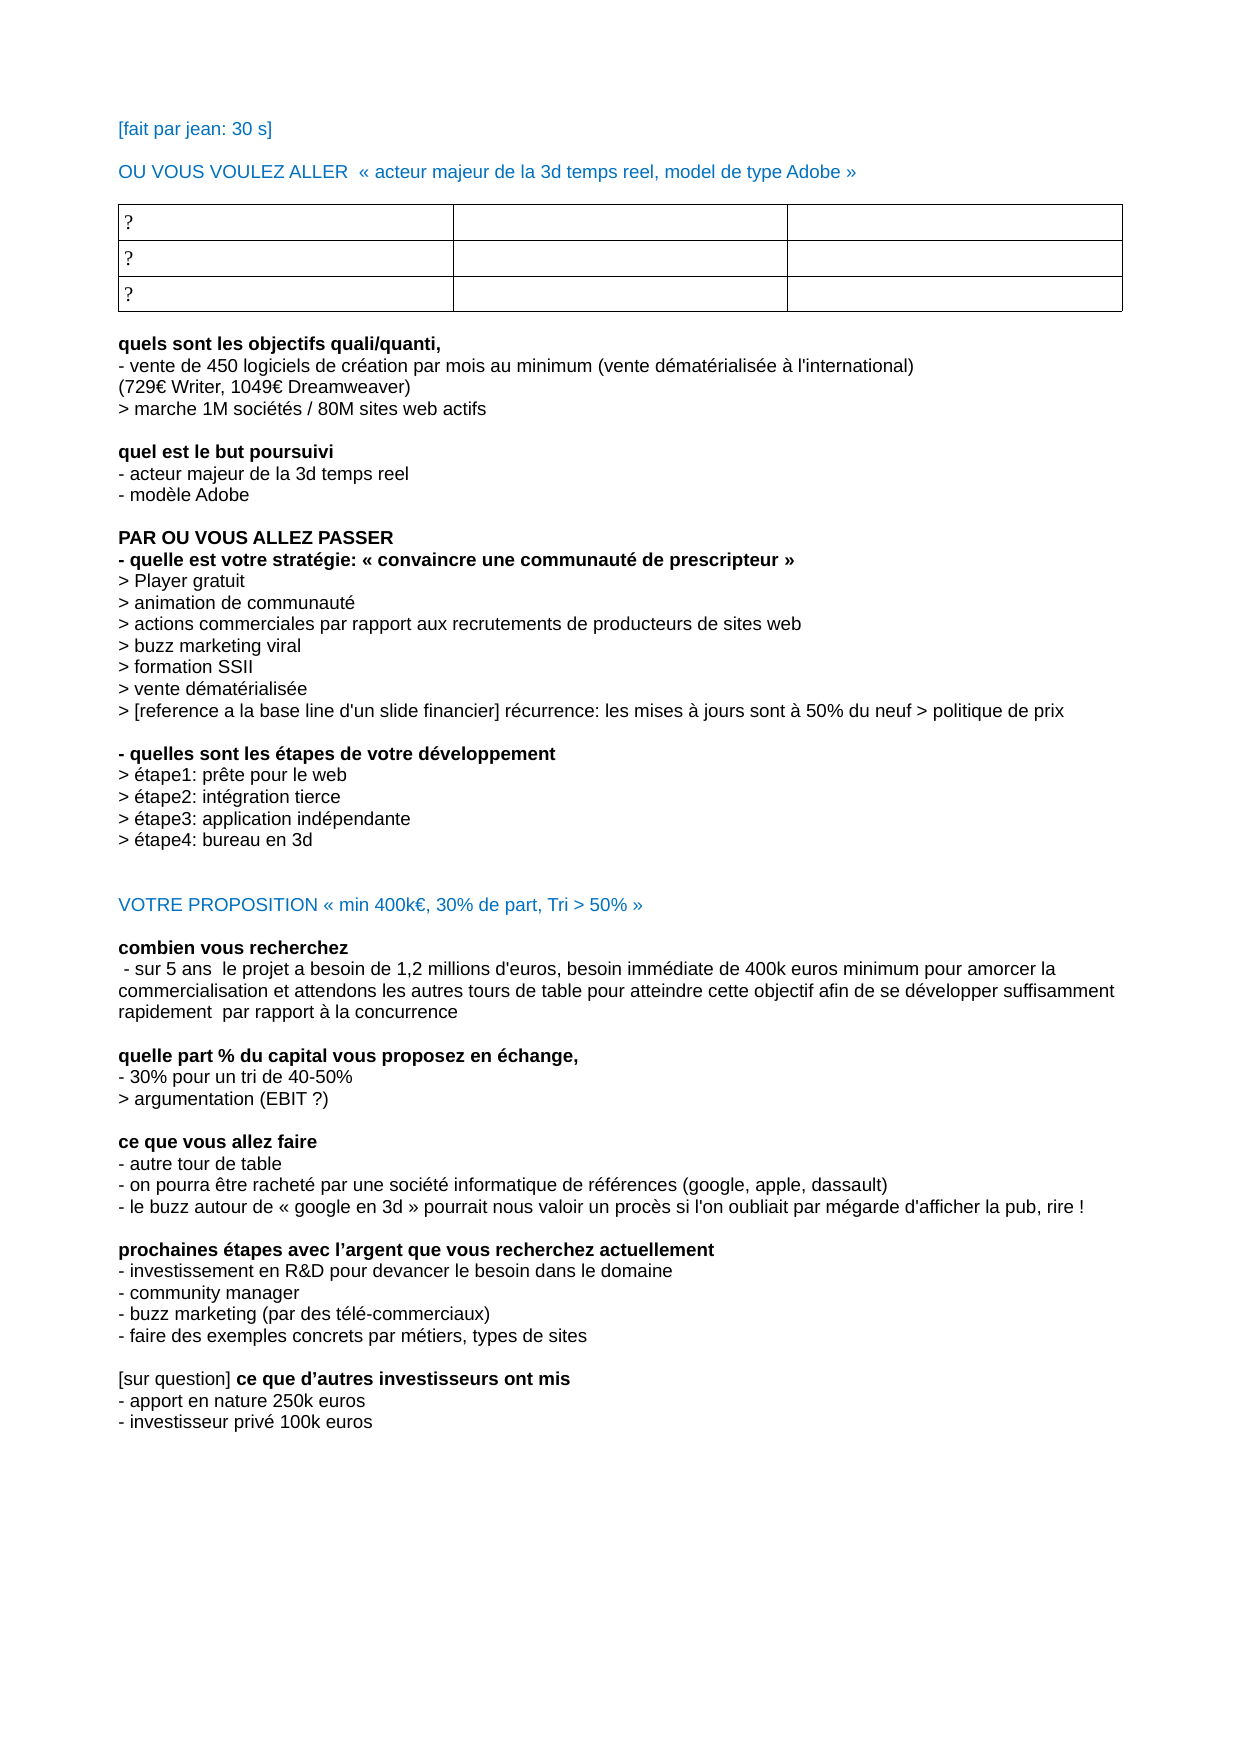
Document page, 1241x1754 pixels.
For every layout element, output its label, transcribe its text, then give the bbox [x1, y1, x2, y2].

table_cell [788, 241, 1122, 276]
table_header [788, 205, 1122, 240]
text PAR OU VOUS ALLEZ PASSER [118, 527, 1122, 548]
text quelle part % du capital vous proposez en échange, - 30% pour un tri de 40-50% > argumentation (EBIT ?) [118, 1044, 1122, 1109]
text - le buzz autour de « google en 3d » pourrait nous valoir un procès si l'on oubliait par mégarde d'afficher la pub, rire ! [118, 1195, 1122, 1217]
text quel est le but poursuivi - acteur majeur de la 3d temps reel [118, 441, 1122, 484]
text - community manager [118, 1282, 1122, 1303]
text > étape2: intégration tierce [118, 786, 1122, 807]
text > étape3: application indépendante [118, 807, 1122, 829]
text ce que vous allez faire - autre tour de table [118, 1131, 1122, 1174]
table_header [454, 205, 787, 240]
table_cell [454, 241, 787, 276]
text > étape4: bureau en 3d [118, 829, 1122, 850]
table_cell [788, 277, 1122, 311]
text - faire des exemples concrets par métiers, types de sites [118, 1325, 1122, 1346]
text - quelle est votre stratégie: « convaincre une communauté de prescripteur » [118, 548, 1122, 570]
text - on pourra être racheté par une société informatique de références (google, apple, dassault) [118, 1174, 1122, 1195]
text - investisseur privé 100k euros [118, 1411, 1122, 1454]
text > formation SSII [118, 656, 1122, 678]
text > vente dématérialisée > [reference a la base line d'un slide financier] récurrence: les mises à jours sont à 50% du neuf > politique de prix [118, 678, 1122, 721]
table_cell [454, 277, 787, 311]
table_header ? [119, 205, 453, 240]
text - buzz marketing (par des télé-commerciaux) [118, 1303, 1122, 1325]
table_cell ? [119, 277, 453, 311]
text combien vous recherchez - sur 5 ans le projet a besoin de 1,2 millions d'euros, besoin immédiate de 400k euros minimum pour amorcer la commercialisation et attendons les autres tours de table pour atteindre cette objectif afin de se développer suffisamment rapidement par rapport à la concurrence [118, 937, 1122, 1023]
text - quelles sont les étapes de votre développement > étape1: prête pour le web [118, 743, 1122, 786]
text [fait par jean: 30 s] OU VOUS VOULEZ ALLER « acteur majeur de la 3d temps reel, model de type Adobe » [118, 118, 1122, 204]
text VOTRE PROPOSITION « min 400k€, 30% de part, Tri > 50% » [118, 893, 1122, 915]
table_cell ? [119, 241, 453, 276]
text > animation de communauté [118, 592, 1122, 613]
text quels sont les objectifs quali/quanti, - vente de 450 logiciels de création par mois au minimum (vente dématérialisée à l'international) (729€ Writer, 1049€ Dreamweaver) > marche 1M sociétés / 80M sites web actifs [118, 333, 1122, 419]
text - modèle Adobe [118, 484, 1122, 505]
text prochaines étapes avec l’argent que vous recherchez actuellement - investissement en R&D pour devancer le besoin dans le domaine [118, 1238, 1122, 1282]
text > buzz marketing viral [118, 635, 1122, 656]
text > Player gratuit [118, 570, 1122, 592]
text [sur question] ce que d’autres investisseurs ont mis - apport en nature 250k euros [118, 1346, 1122, 1411]
text > actions commerciales par rapport aux recrutements de producteurs de sites web [118, 613, 1122, 635]
